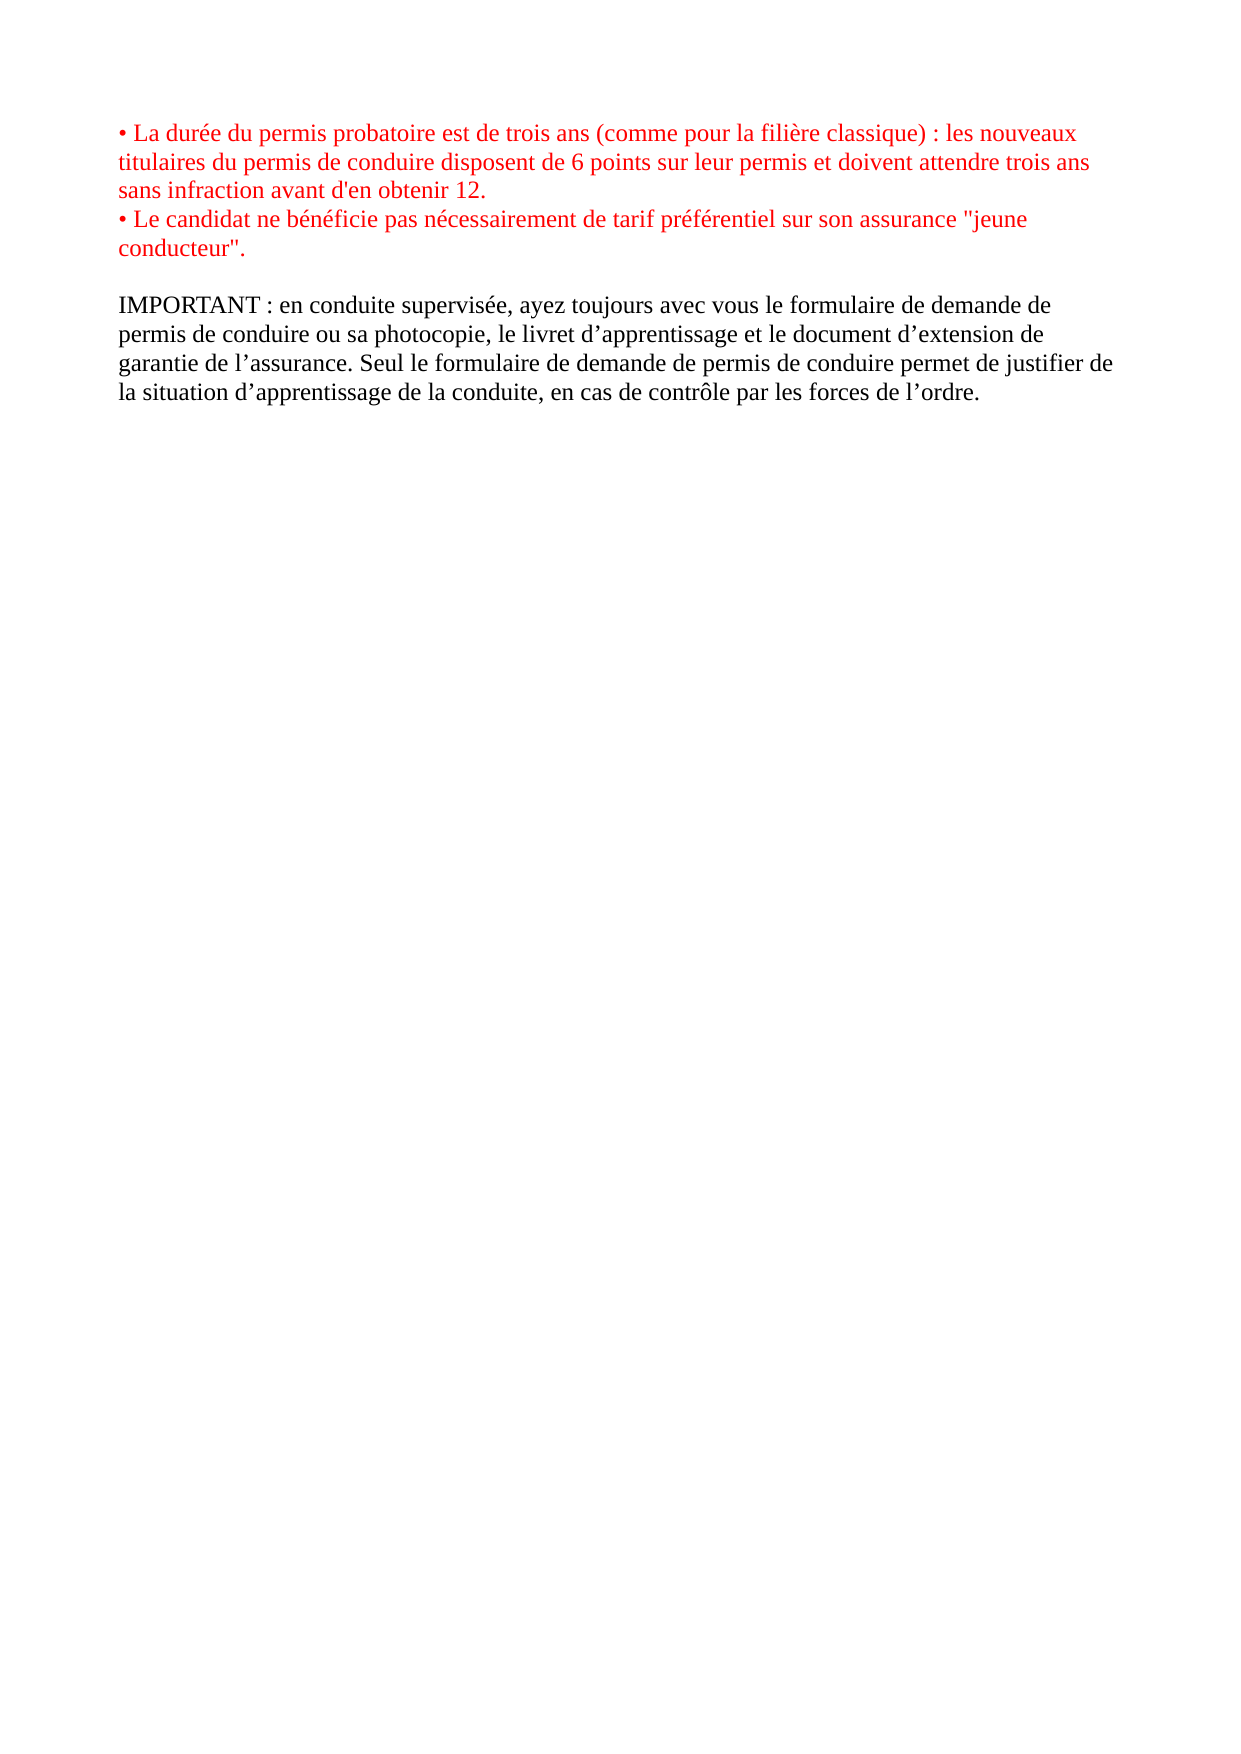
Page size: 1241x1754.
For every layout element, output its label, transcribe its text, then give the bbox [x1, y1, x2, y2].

text • La durée du permis probatoire est de trois ans (comme pour la filière classique) : les nouveaux titulaires du permis de conduire disposent de 6 points sur leur permis et doivent attendre trois ans sans infraction avant d'en obtenir 12. [118, 118, 1122, 204]
text IMPORTANT : en conduite supervisée, ayez toujours avec vous le formulaire de demande de permis de conduire ou sa photocopie, le livret d’apprentissage et le document d’extension de garantie de l’assurance. Seul le formulaire de demande de permis de conduire permet de justifier de la situation d’apprentissage de la conduite, en cas de contrôle par les forces de l’ordre. [118, 291, 1122, 406]
text • Le candidat ne bénéficie pas nécessairement de tarif préférentiel sur son assurance "jeune conducteur". [118, 204, 1122, 262]
